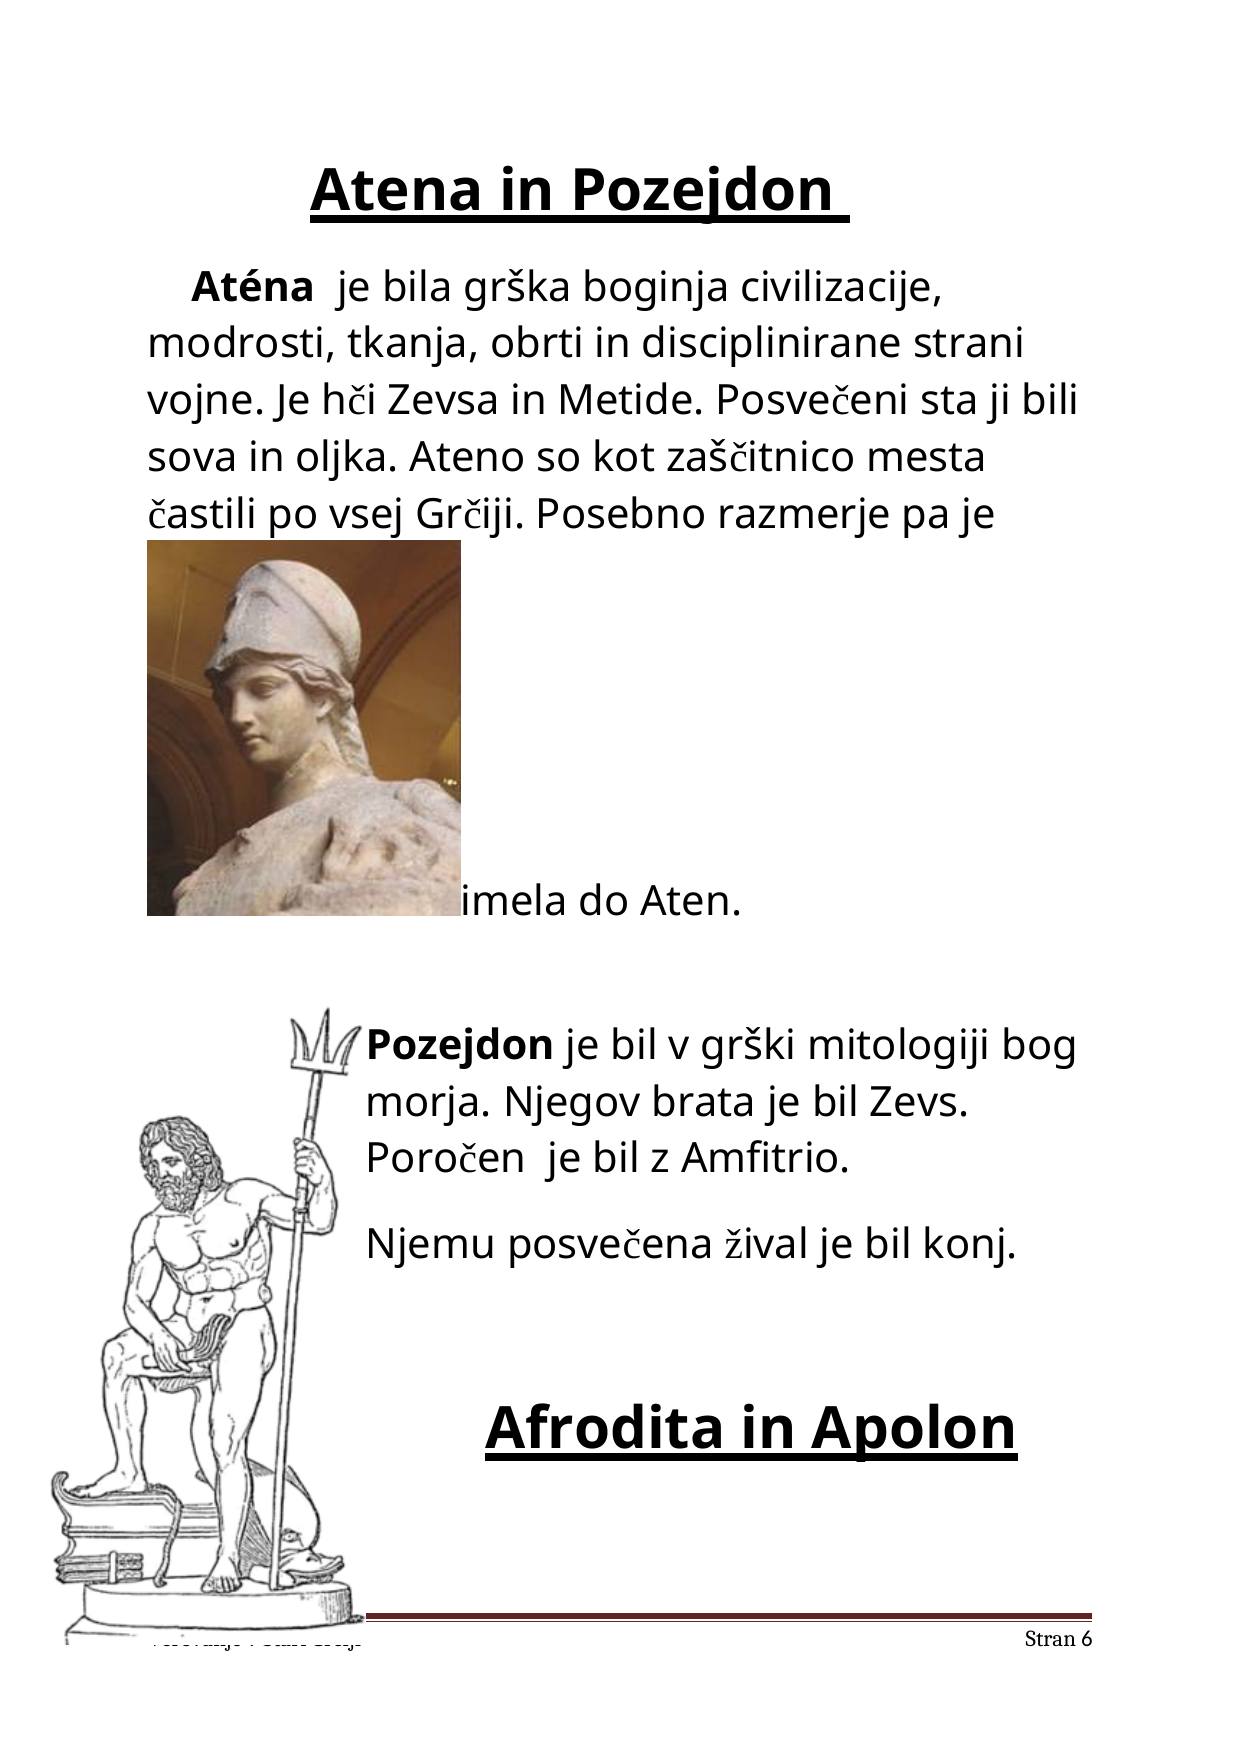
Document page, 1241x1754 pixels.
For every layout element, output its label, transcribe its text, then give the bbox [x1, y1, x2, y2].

text Pozejdon je bil v grški mitologiji bog morja. Njegov brata je bil Zevs. Poročen je bil z Amfitrio. [366, 1014, 1092, 1185]
text Aténa je bila grška boginja civilizacije, modrosti, tkanja, obrti in disciplinirane strani vojne. Je hči Zevsa in Metide. Posvečeni sta ji bili sova in oljka. Ateno so kot zaščitnico mesta častili po vsej Grčiji. Posebno razmerje pa je imela do Aten. [148, 256, 1092, 927]
picture [147, 540, 461, 916]
text Afrodita in Apolon [366, 1386, 1092, 1465]
picture [49, 1004, 366, 1645]
text Njemu posvečena žival je bil konj. [366, 1214, 1092, 1271]
text Atena in Pozejdon [148, 148, 1092, 227]
